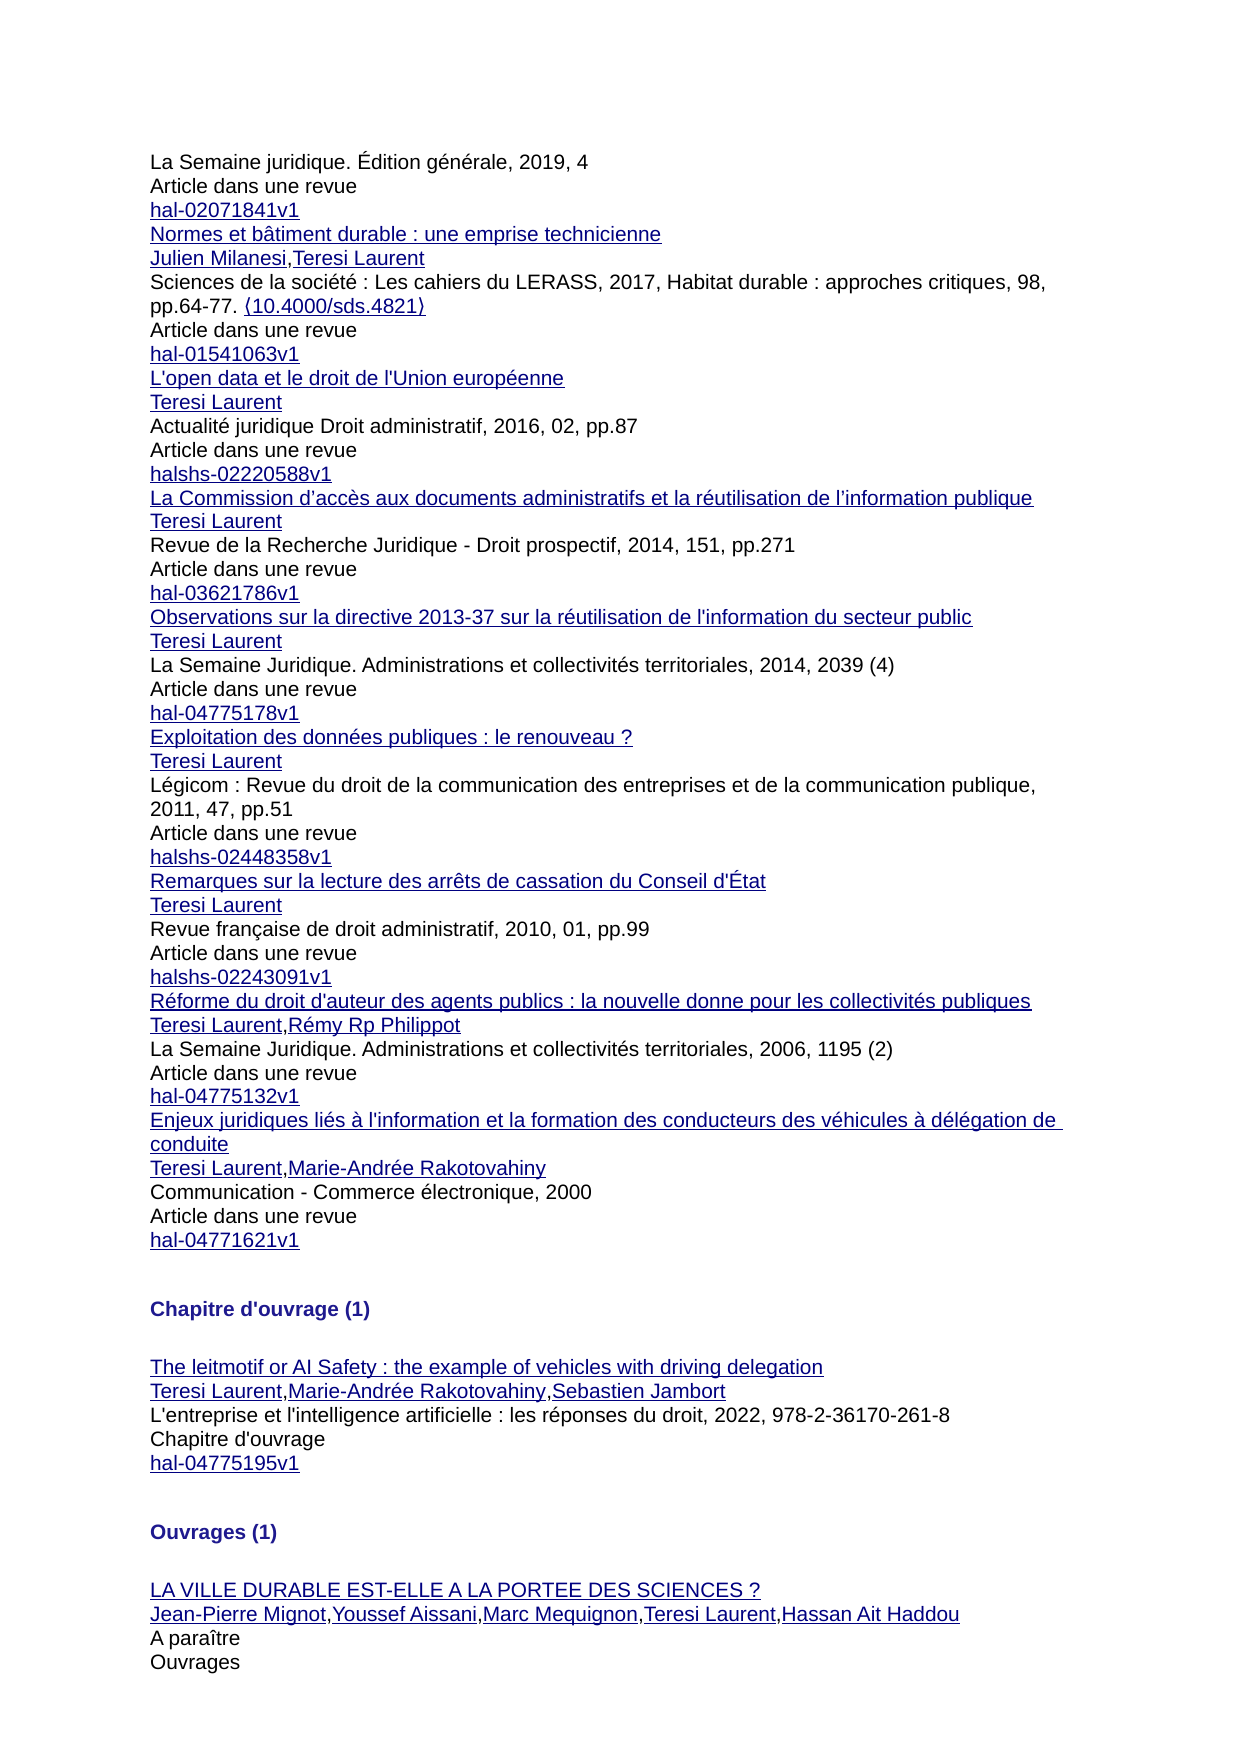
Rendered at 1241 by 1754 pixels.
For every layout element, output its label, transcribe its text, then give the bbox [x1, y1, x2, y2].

subtitle Ouvrages (1) [150, 1520, 1090, 1544]
table_cell L'incidence des systèmes de conduite automatiques sur les responsabilités civiles et pénales Teresi Laurent,Marie-Andrée Rakotovahiny,Sebastien Jambort La Semaine juridique. Édition générale, 2019, 4 Article dans une revue hal-02071841v1 [150, 150, 1090, 222]
table_cell Exploitation des données publiques : le renouveau ? Teresi Laurent Légicom : Revue du droit de la communication des entreprises et de la communication publique, 2011, 47, pp.51 Article dans une revue halshs-02448358v1 [150, 725, 1090, 869]
table_cell Normes et bâtiment durable : une emprise technicienne Julien Milanesi,Teresi Laurent Sciences de la société : Les cahiers du LERASS, 2017, Habitat durable : approches critiques, 98, pp.64-77. ⟨10.4000/sds.4821⟩ Article dans une revue hal-01541063v1 [150, 222, 1090, 366]
table_header LA VILLE DURABLE EST-ELLE A LA PORTEE DES SCIENCES ? Jean-Pierre Mignot,Youssef Aissani,Marc Mequignon,Teresi Laurent,Hassan Ait Haddou A paraître Ouvrages [150, 1578, 1090, 1674]
table_header The leitmotif or AI Safety : the example of vehicles with driving delegation Teresi Laurent,Marie-Andrée Rakotovahiny,Sebastien Jambort L'entreprise et l'intelligence artificielle : les réponses du droit, 2022, 978-2-36170-261-8 Chapitre d'ouvrage hal-04775195v1 [150, 1355, 1090, 1475]
table_cell La Commission d’accès aux documents administratifs et la réutilisation de l’information publique Teresi Laurent Revue de la Recherche Juridique - Droit prospectif, 2014, 151, pp.271 Article dans une revue hal-03621786v1 [150, 485, 1090, 605]
table_cell Réforme du droit d'auteur des agents publics : la nouvelle donne pour les collectivités publiques Teresi Laurent,Rémy Rp Philippot La Semaine Juridique. Administrations et collectivités territoriales, 2006, 1195 (2) Article dans une revue hal-04775132v1 [150, 989, 1090, 1108]
table_cell L'open data et le droit de l'Union européenne Teresi Laurent Actualité juridique Droit administratif, 2016, 02, pp.87 Article dans une revue halshs-02220588v1 [150, 366, 1090, 485]
table_cell Observations sur la directive 2013-37 sur la réutilisation de l'information du secteur public Teresi Laurent La Semaine Juridique. Administrations et collectivités territoriales, 2014, 2039 (4) Article dans une revue hal-04775178v1 [150, 605, 1090, 725]
subtitle Chapitre d'ouvrage (1) [150, 1297, 1090, 1321]
table_cell Remarques sur la lecture des arrêts de cassation du Conseil d'État Teresi Laurent Revue française de droit administratif, 2010, 01, pp.99 Article dans une revue halshs-02243091v1 [150, 869, 1090, 988]
table_cell Enjeux juridiques liés à l'information et la formation des conducteurs des véhicules à délégation de conduite Teresi Laurent,Marie-Andrée Rakotovahiny Communication - Commerce électronique, 2000 Article dans une revue hal-04771621v1 [150, 1108, 1090, 1252]
